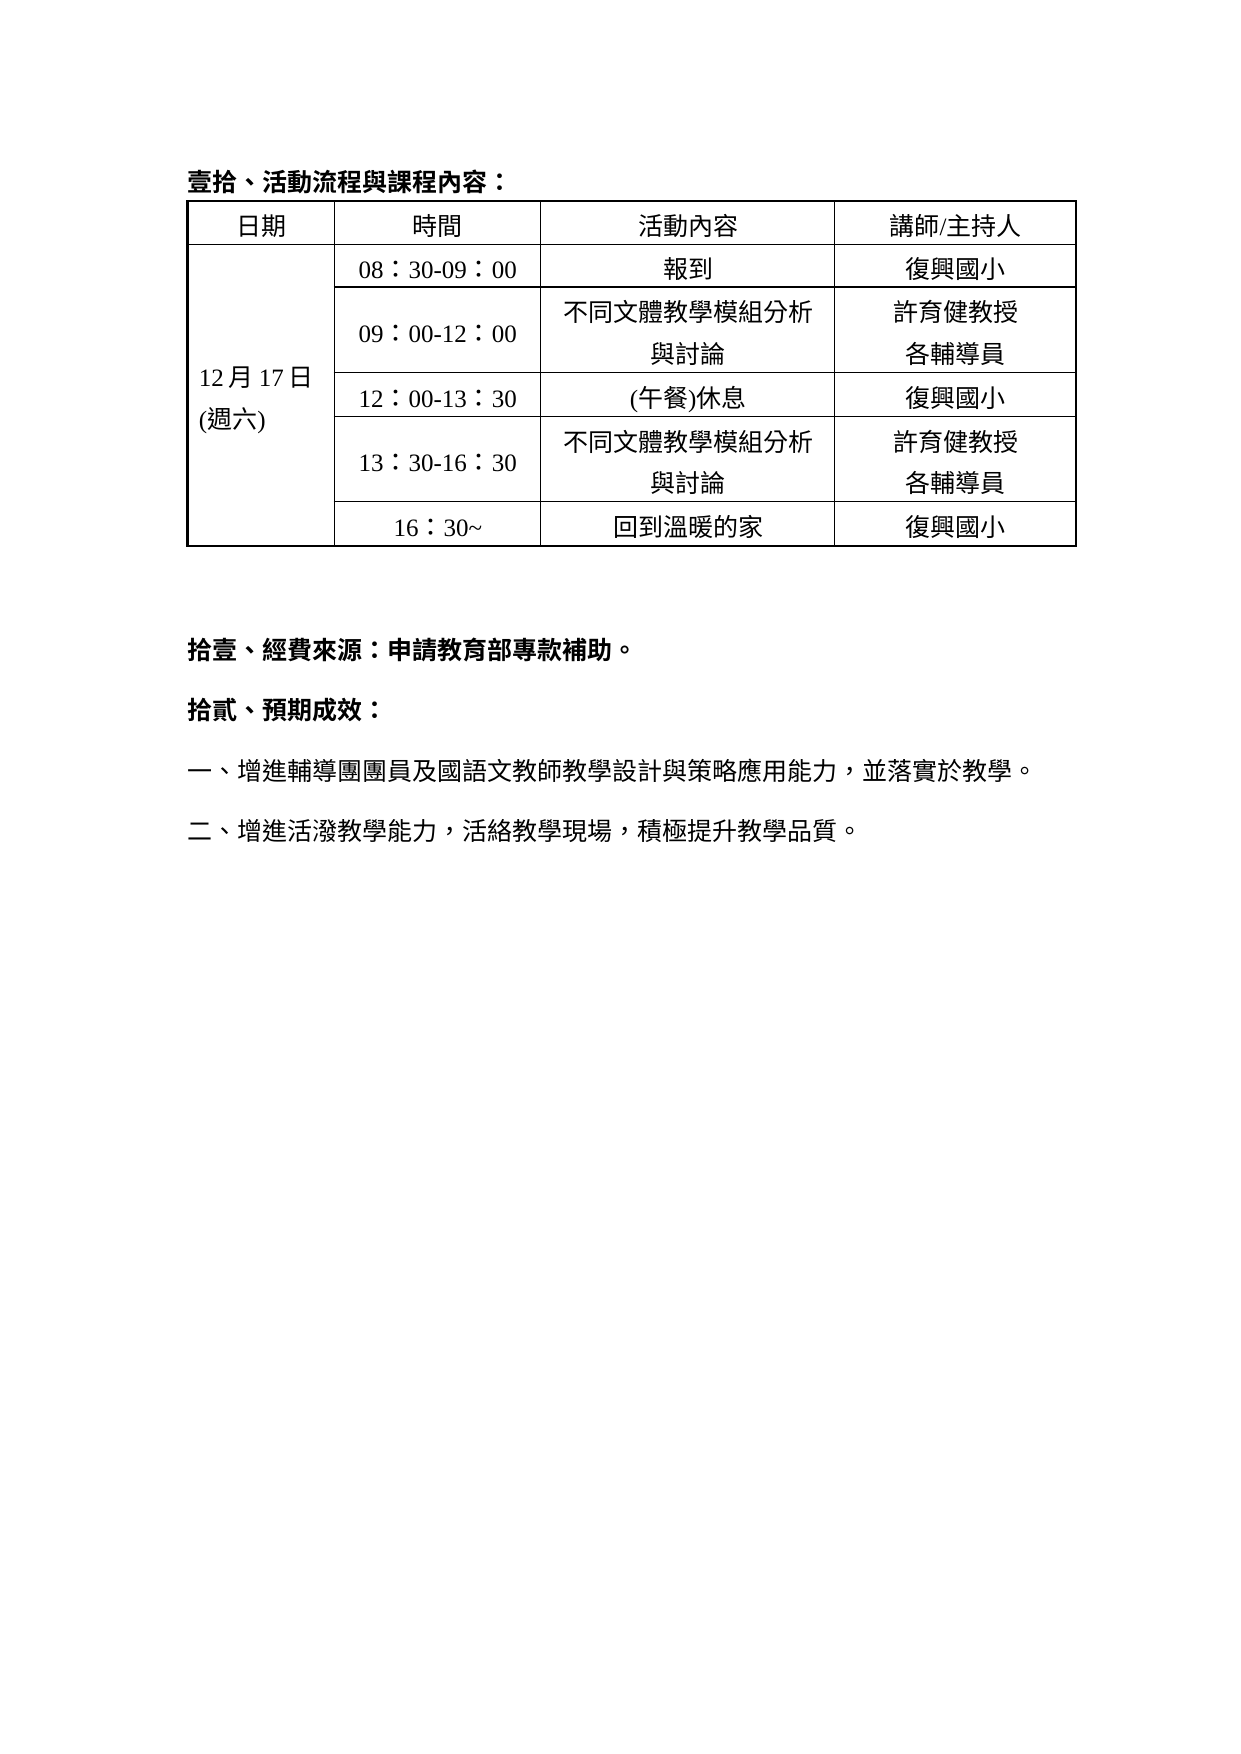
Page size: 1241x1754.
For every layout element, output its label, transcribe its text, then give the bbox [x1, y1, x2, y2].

table_cell 12月17日 (週六) [189, 245, 334, 545]
table_cell 16：30~ [335, 502, 540, 545]
text 二、增進活潑教學能力，活絡教學現場，積極提升教學品質。 [187, 807, 1053, 849]
table_cell 報到 [541, 245, 834, 286]
text 一、增進輔導團團員及國語文教師教學設計與策略應用能力，並落實於教學。 [187, 747, 1053, 788]
table_cell 復興國小 [835, 502, 1075, 545]
table_cell 09：00-12：00 [335, 288, 540, 372]
table_cell 復興國小 [835, 373, 1075, 416]
text 壹拾、活動流程與課程內容： [187, 158, 1053, 200]
table_cell 12：00-13：30 [335, 373, 540, 416]
table_cell 許育健教授 各輔導員 [835, 417, 1075, 501]
table_cell 回到溫暖的家 [541, 502, 834, 545]
text 拾貳、預期成效： [187, 686, 1053, 728]
table_cell 不同文體教學模組分析與討論 [541, 288, 834, 372]
table_cell 許育健教授 各輔導員 [835, 288, 1075, 372]
table_cell (午餐)休息 [541, 373, 834, 416]
table_header 活動內容 [541, 202, 834, 244]
table_header 日期 [189, 202, 334, 244]
table_cell 08：30-09：00 [335, 245, 540, 286]
text 拾壹、經費來源：申請教育部專款補助。 [187, 626, 1053, 668]
table_header 講師/主持人 [835, 202, 1075, 244]
table_cell 復興國小 [835, 245, 1075, 286]
table_cell 不同文體教學模組分析與討論 [541, 417, 834, 501]
table_header 時間 [335, 202, 540, 244]
table_cell 13：30-16：30 [335, 417, 540, 501]
